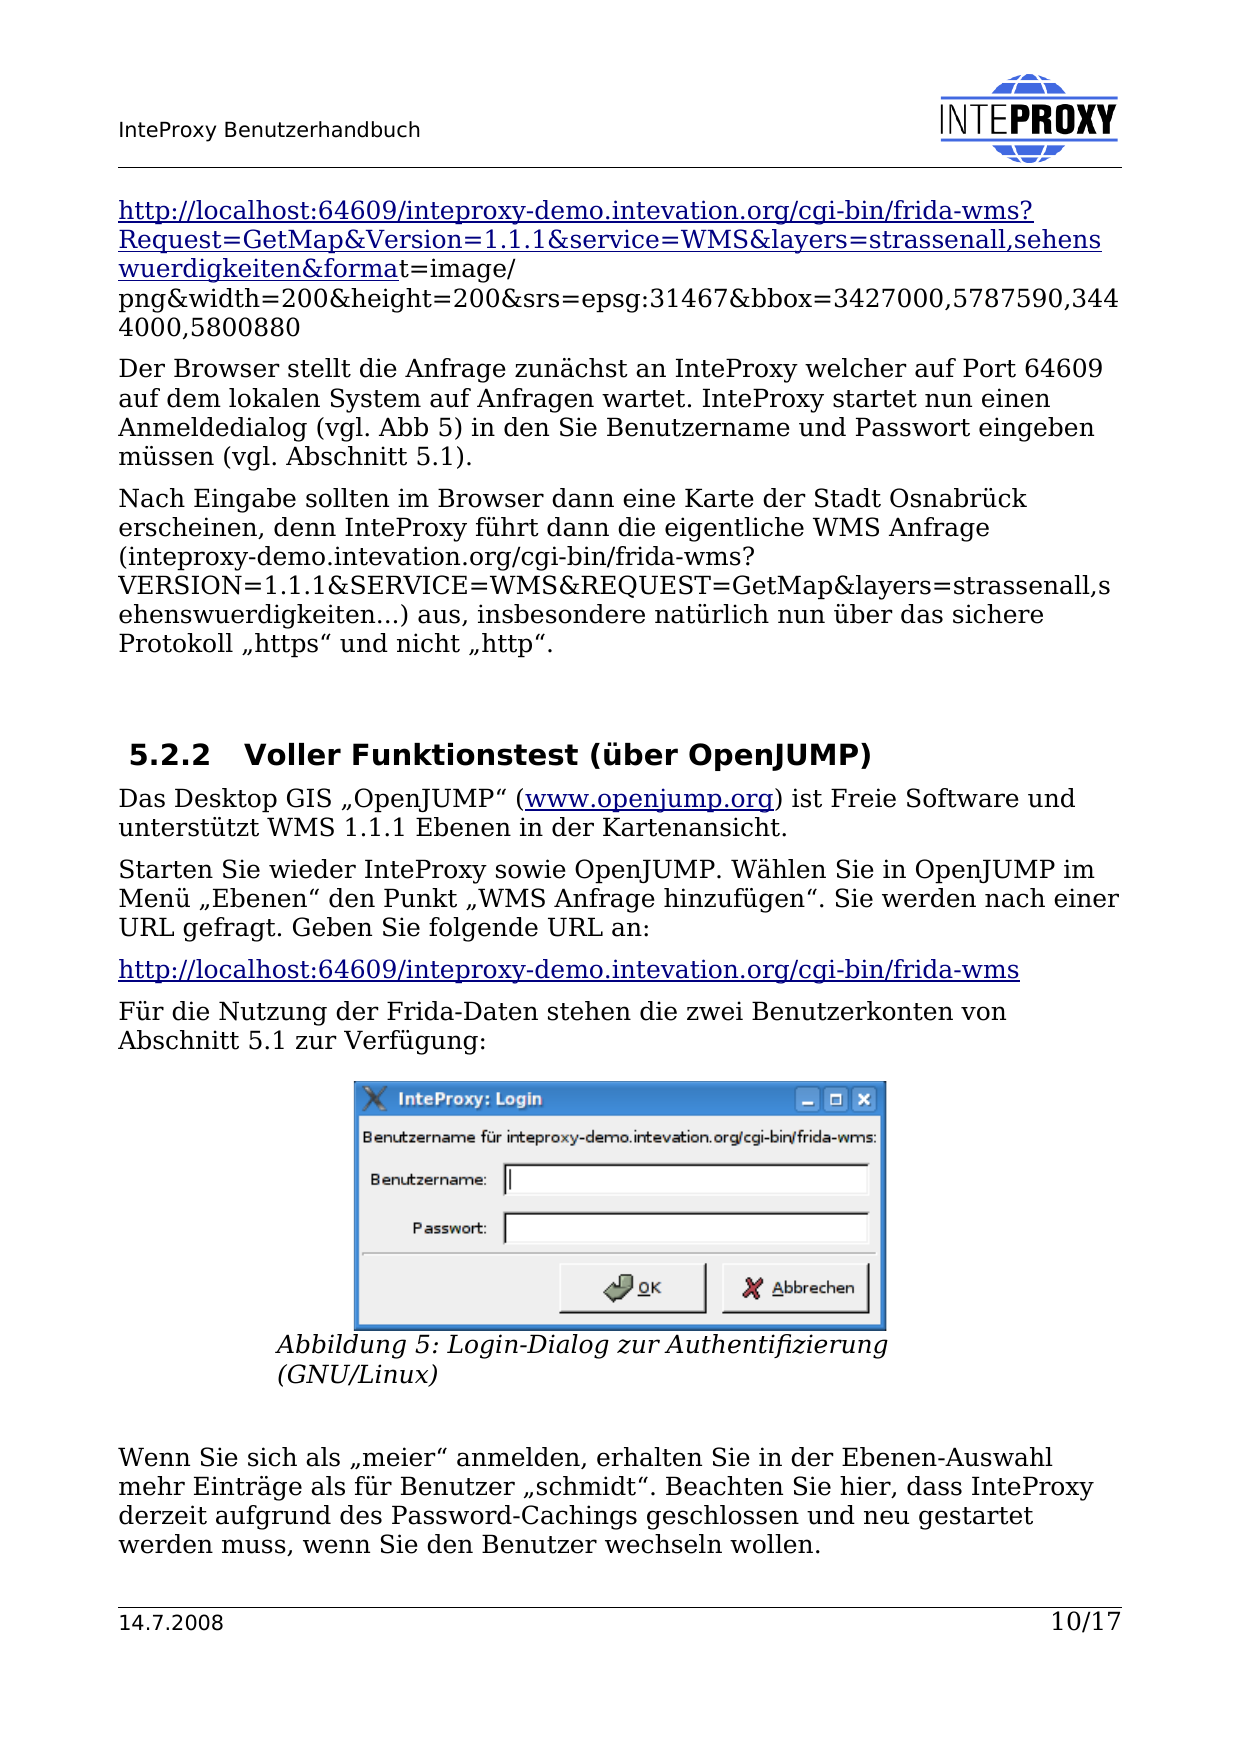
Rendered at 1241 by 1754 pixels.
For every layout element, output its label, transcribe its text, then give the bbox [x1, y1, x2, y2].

text Nach Eingabe sollten im Browser dann eine Karte der Stadt Osnabrück erscheinen, denn InteProxy führt dann die eigentliche WMS Anfrage (inteproxy-demo.intevation.org/cgi-bin/frida-wms?VERSION=1.1.1&SERVICE=WMS&REQUEST=GetMap&layers=strassenall,sehenswuerdigkeiten...) aus, insbesondere natürlich nun über das sichere Protokoll „https“ und nicht „http“. [118, 484, 1122, 659]
text Für die Nutzung der Frida-Daten stehen die zwei Benutzerkonten von Abschnitt 5.1 zur Verfügung: [118, 997, 1122, 1055]
text Der Browser stellt die Anfrage zunächst an InteProxy welcher auf Port 64609 auf dem lokalen System auf Anfragen wartet. InteProxy startet nun einen Anmeldedialog (vgl. Abb 5) in den Sie Benutzername und Passwort eingeben müssen (vgl. Abschnitt 5.1). [118, 354, 1122, 471]
text Abbildung 5: Login-Dialog zur Authentifizierung (GNU/Linux) [277, 1093, 963, 1389]
text Starten Sie wieder InteProxy sowie OpenJUMP. Wählen Sie in OpenJUMP im Menü „Ebenen“ den Punkt „WMS Anfrage hinzufügen“. Sie werden nach einer URL gefragt. Geben Sie folgende URL an: [118, 855, 1122, 943]
text http://localhost:64609/inteproxy-demo.intevation.org/cgi-bin/frida-wms [118, 955, 1122, 984]
picture [940, 74, 1118, 163]
text Das Desktop GIS „OpenJUMP“ (www.openjump.org) ist Freie Software und unterstützt WMS 1.1.1 Ebenen in der Kartenansicht. [118, 784, 1122, 843]
picture [353, 1081, 887, 1331]
text http://localhost:64609/inteproxy-demo.intevation.org/cgi-bin/frida-wms?Request=GetMap&Version=1.1.1&service=WMS&layers=strassenall,sehenswuerdigkeiten&format=image/png&width=200&height=200&srs=epsg:31467&bbox=3427000,5787590,3444000,5800880 [118, 196, 1122, 342]
text Wenn Sie sich als „meier“ anmelden, erhalten Sie in der Ebenen-Auswahl mehr Einträge als für Benutzer „schmidt“. Beachten Sie hier, dass InteProxy derzeit aufgrund des Password-Cachings geschlossen und neu gestartet werden muss, wenn Sie den Benutzer wechseln wollen. [118, 1443, 1122, 1560]
subtitle Voller Funktionstest (über OpenJUMP) [118, 738, 1122, 772]
